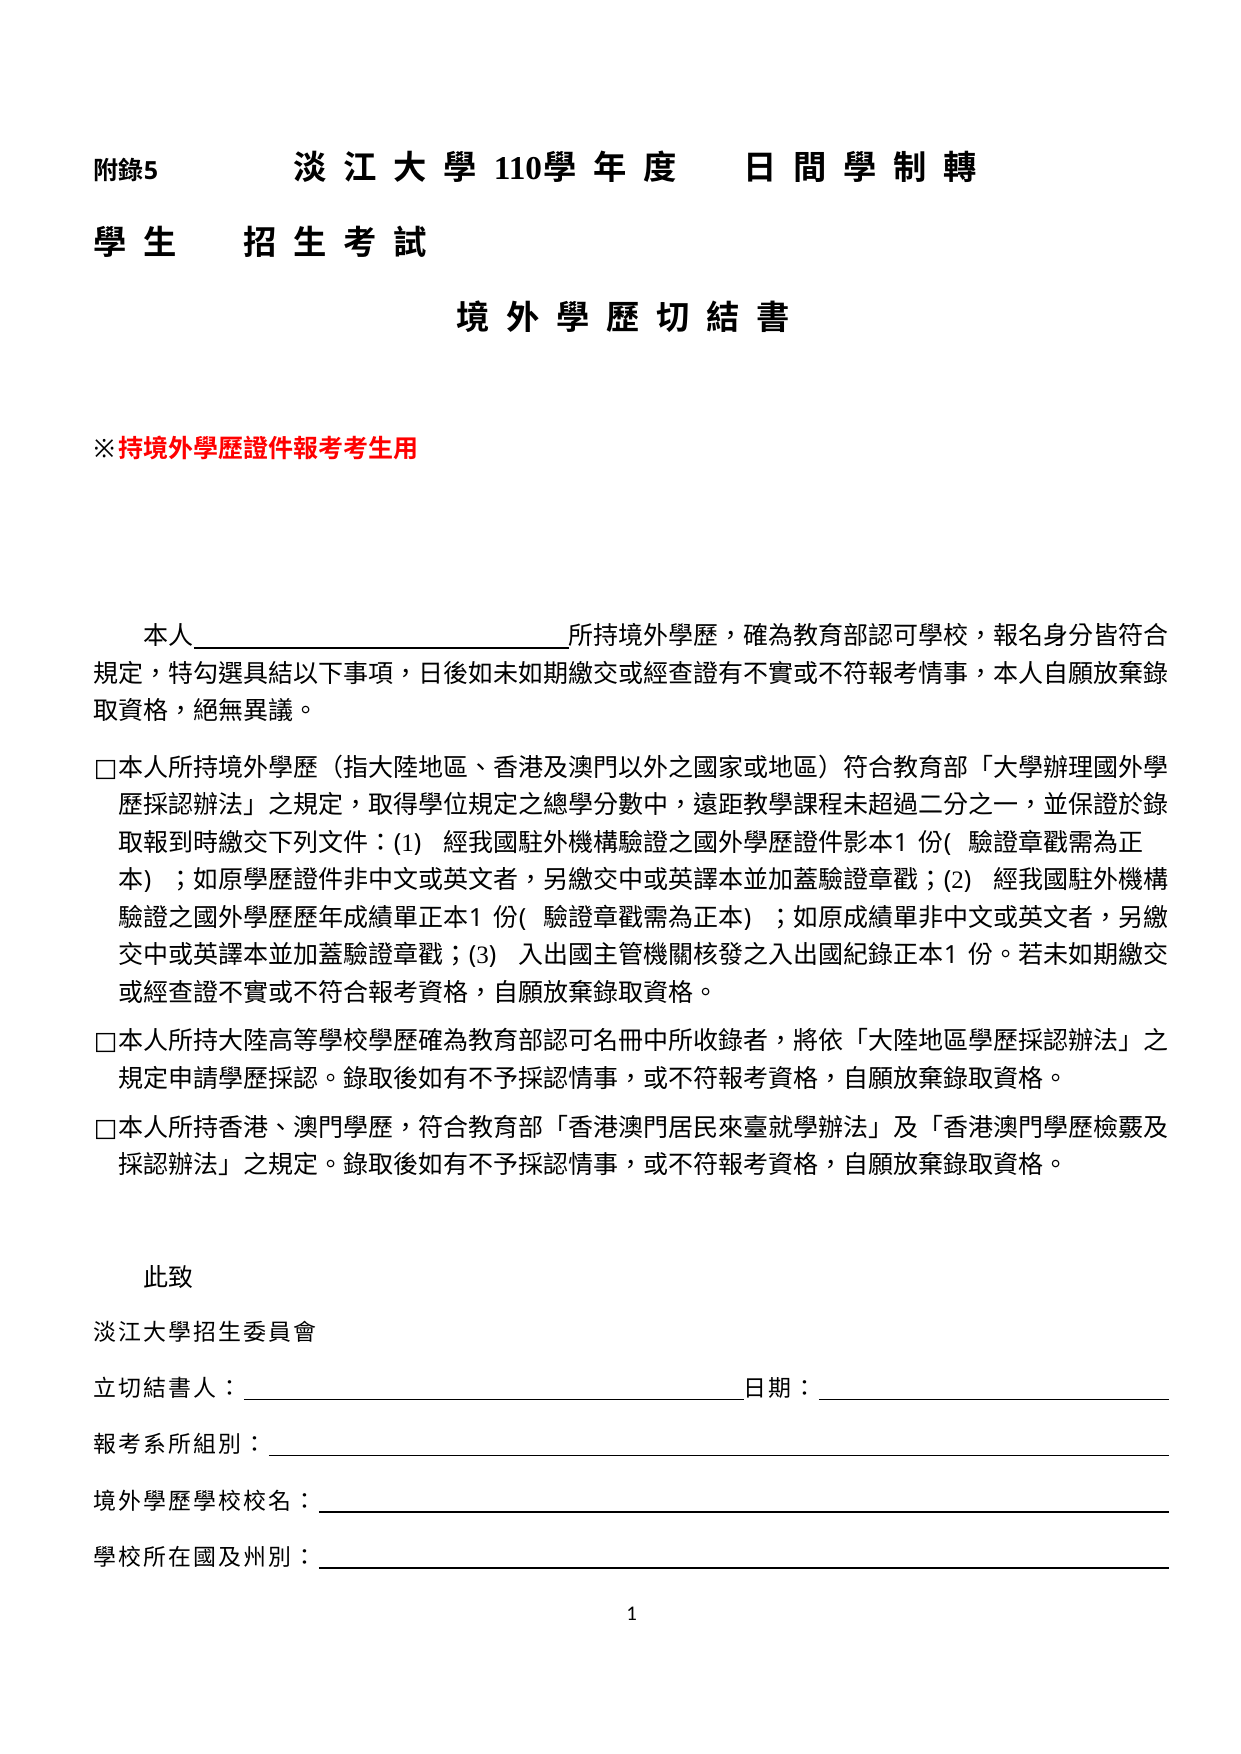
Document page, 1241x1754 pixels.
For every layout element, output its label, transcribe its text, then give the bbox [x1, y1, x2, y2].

text 此致 [94, 1256, 1169, 1294]
text □本人所持大陸高等學校學歷確為教育部認可名冊中所收錄者，將依「大陸地區學歷採認辦法」之規定申請學歷採認。錄取後如有不予採認情事，或不符報考資格，自願放棄錄取資格。 [94, 1020, 1169, 1095]
text 立切結書人： 日期： [94, 1369, 1169, 1406]
text 附錄5 淡江大學110學年度 日間學制轉學生 招生考試 [94, 128, 1026, 278]
text 境外學歷切結書 [94, 278, 1169, 353]
text ※持境外學歷證件報考考生用 [94, 428, 1169, 465]
text 學校所在國及州別： [94, 1538, 1169, 1575]
text □本人所持境外學歷（指大陸地區、香港及澳門以外之國家或地區）符合教育部「大學辦理國外學歷採認辦法」之規定，取得學位規定之總學分數中，遠距教學課程未超過二分之一，並保證於錄取報到時繳交下列文件：(1)經我國駐外機構驗證之國外學歷證件影本1份(驗證章戳需為正本)；如原學歷證件非中文或英文者，另繳交中或英譯本並加蓋驗證章戳；(2)經我國駐外機構驗證之國外學歷歷年成績單正本1份(驗證章戳需為正本)；如原成績單非中文或英文者，另繳交中或英譯本並加蓋驗證章戳；(3)入出國主管機關核發之入出國紀錄正本1份。若未如期繳交或經查證不實或不符合報考資格，自願放棄錄取資格。 [94, 746, 1169, 1009]
text □本人所持香港、澳門學歷，符合教育部「香港澳門居民來臺就學辦法」及「香港澳門學歷檢覈及採認辦法」之規定。錄取後如有不予採認情事，或不符報考資格，自願放棄錄取資格。 [94, 1106, 1169, 1181]
text 淡江大學招生委員會 [94, 1313, 1169, 1350]
text 報考系所組別： [94, 1425, 1169, 1463]
text 境外學歷學校校名： [94, 1481, 1169, 1519]
text 本人 所持境外學歷，確為教育部認可學校，報名身分皆符合規定，特勾選具結以下事項，日後如未如期繳交或經查證有不實或不符報考情事，本人自願放棄錄取資格，絕無異議。 [94, 615, 1169, 728]
